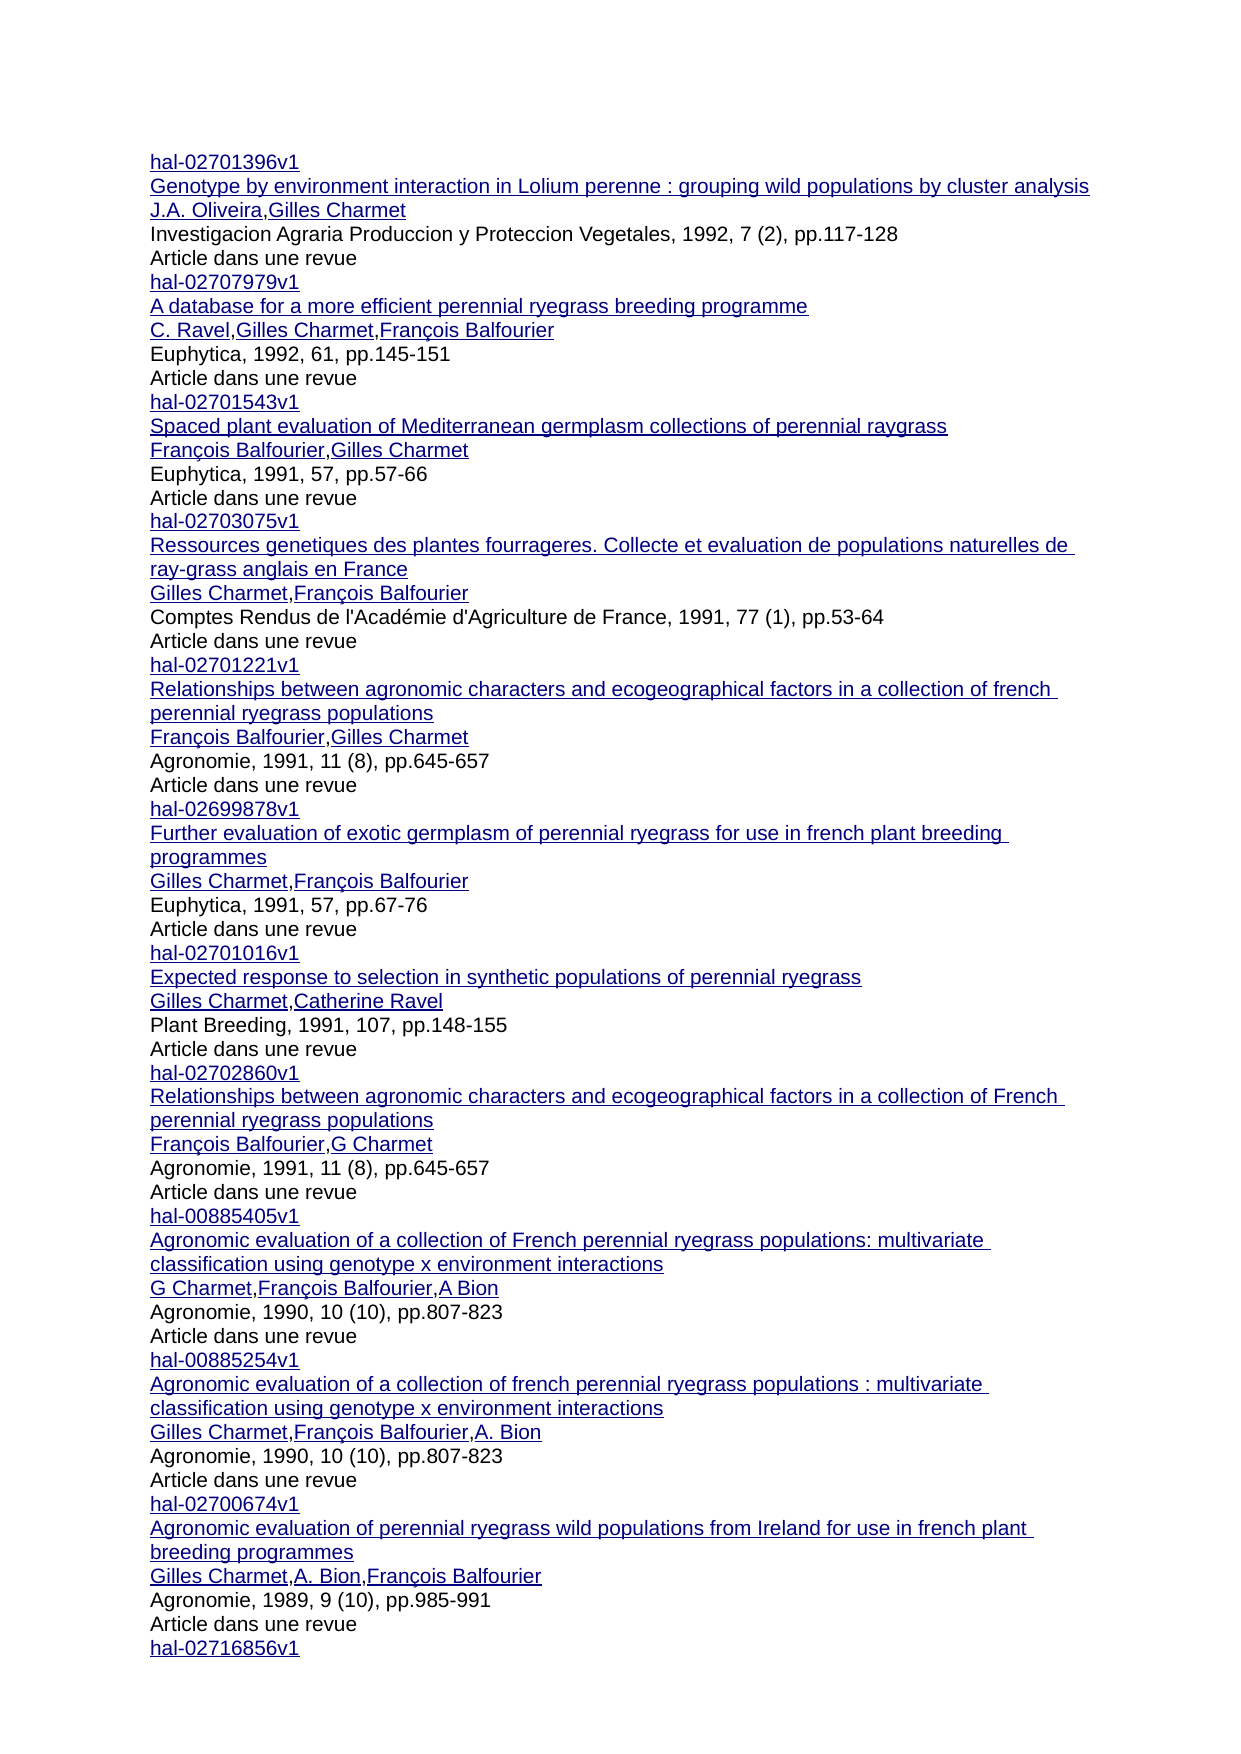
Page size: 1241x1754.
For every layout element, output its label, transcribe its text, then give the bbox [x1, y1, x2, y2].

table_cell Expected response to selection in synthetic populations of perennial ryegrass Gilles Charmet,Catherine Ravel Plant Breeding, 1991, 107, pp.148-155 Article dans une revue hal-02702860v1 [150, 965, 1090, 1084]
table_cell hal-02701396v1 [150, 150, 1090, 174]
table_cell Agronomic evaluation of a collection of French perennial ryegrass populations: multivariate classification using genotype x environment interactions G Charmet,François Balfourier,A Bion Agronomie, 1990, 10 (10), pp.807-823 Article dans une revue hal-00885254v1 [150, 1228, 1090, 1372]
table_cell J.A. Oliveira,Gilles Charmet Investigacion Agraria Produccion y Proteccion Vegetales, 1992, 7 (2), pp.117-128 Article dans une revue hal-02707979v1 [150, 196, 1090, 294]
table_cell Genotype by environment interaction in Lolium perenne : grouping wild populations by cluster analysis [150, 174, 1090, 195]
table_cell Agronomic evaluation of a collection of french perennial ryegrass populations : multivariate classification using genotype x environment interactions Gilles Charmet,François Balfourier,A. Bion Agronomie, 1990, 10 (10), pp.807-823 Article dans une revue hal-02700674v1 [150, 1372, 1090, 1516]
table_cell Relationships between agronomic characters and ecogeographical factors in a collection of French perennial ryegrass populations François Balfourier,G Charmet Agronomie, 1991, 11 (8), pp.645-657 Article dans une revue hal-00885405v1 [150, 1084, 1090, 1228]
table_cell Ressources genetiques des plantes fourrageres. Collecte et evaluation de populations naturelles de ray-grass anglais en France Gilles Charmet,François Balfourier Comptes Rendus de l'Académie d'Agriculture de France, 1991, 77 (1), pp.53-64 Article dans une revue hal-02701221v1 [150, 533, 1090, 677]
table_cell A database for a more efficient perennial ryegrass breeding programme C. Ravel,Gilles Charmet,François Balfourier Euphytica, 1992, 61, pp.145-151 Article dans une revue hal-02701543v1 [150, 294, 1090, 413]
table_cell Further evaluation of exotic germplasm of perennial ryegrass for use in french plant breeding programmes Gilles Charmet,François Balfourier Euphytica, 1991, 57, pp.67-76 Article dans une revue hal-02701016v1 [150, 821, 1090, 964]
table_cell Spaced plant evaluation of Mediterranean germplasm collections of perennial raygrass François Balfourier,Gilles Charmet Euphytica, 1991, 57, pp.57-66 Article dans une revue hal-02703075v1 [150, 414, 1090, 533]
table_cell Agronomic evaluation of perennial ryegrass wild populations from Ireland for use in french plant breeding programmes Gilles Charmet,A. Bion,François Balfourier Agronomie, 1989, 9 (10), pp.985-991 Article dans une revue hal-02716856v1 [150, 1516, 1090, 1659]
table_cell Relationships between agronomic characters and ecogeographical factors in a collection of french perennial ryegrass populations François Balfourier,Gilles Charmet Agronomie, 1991, 11 (8), pp.645-657 Article dans une revue hal-02699878v1 [150, 677, 1090, 821]
